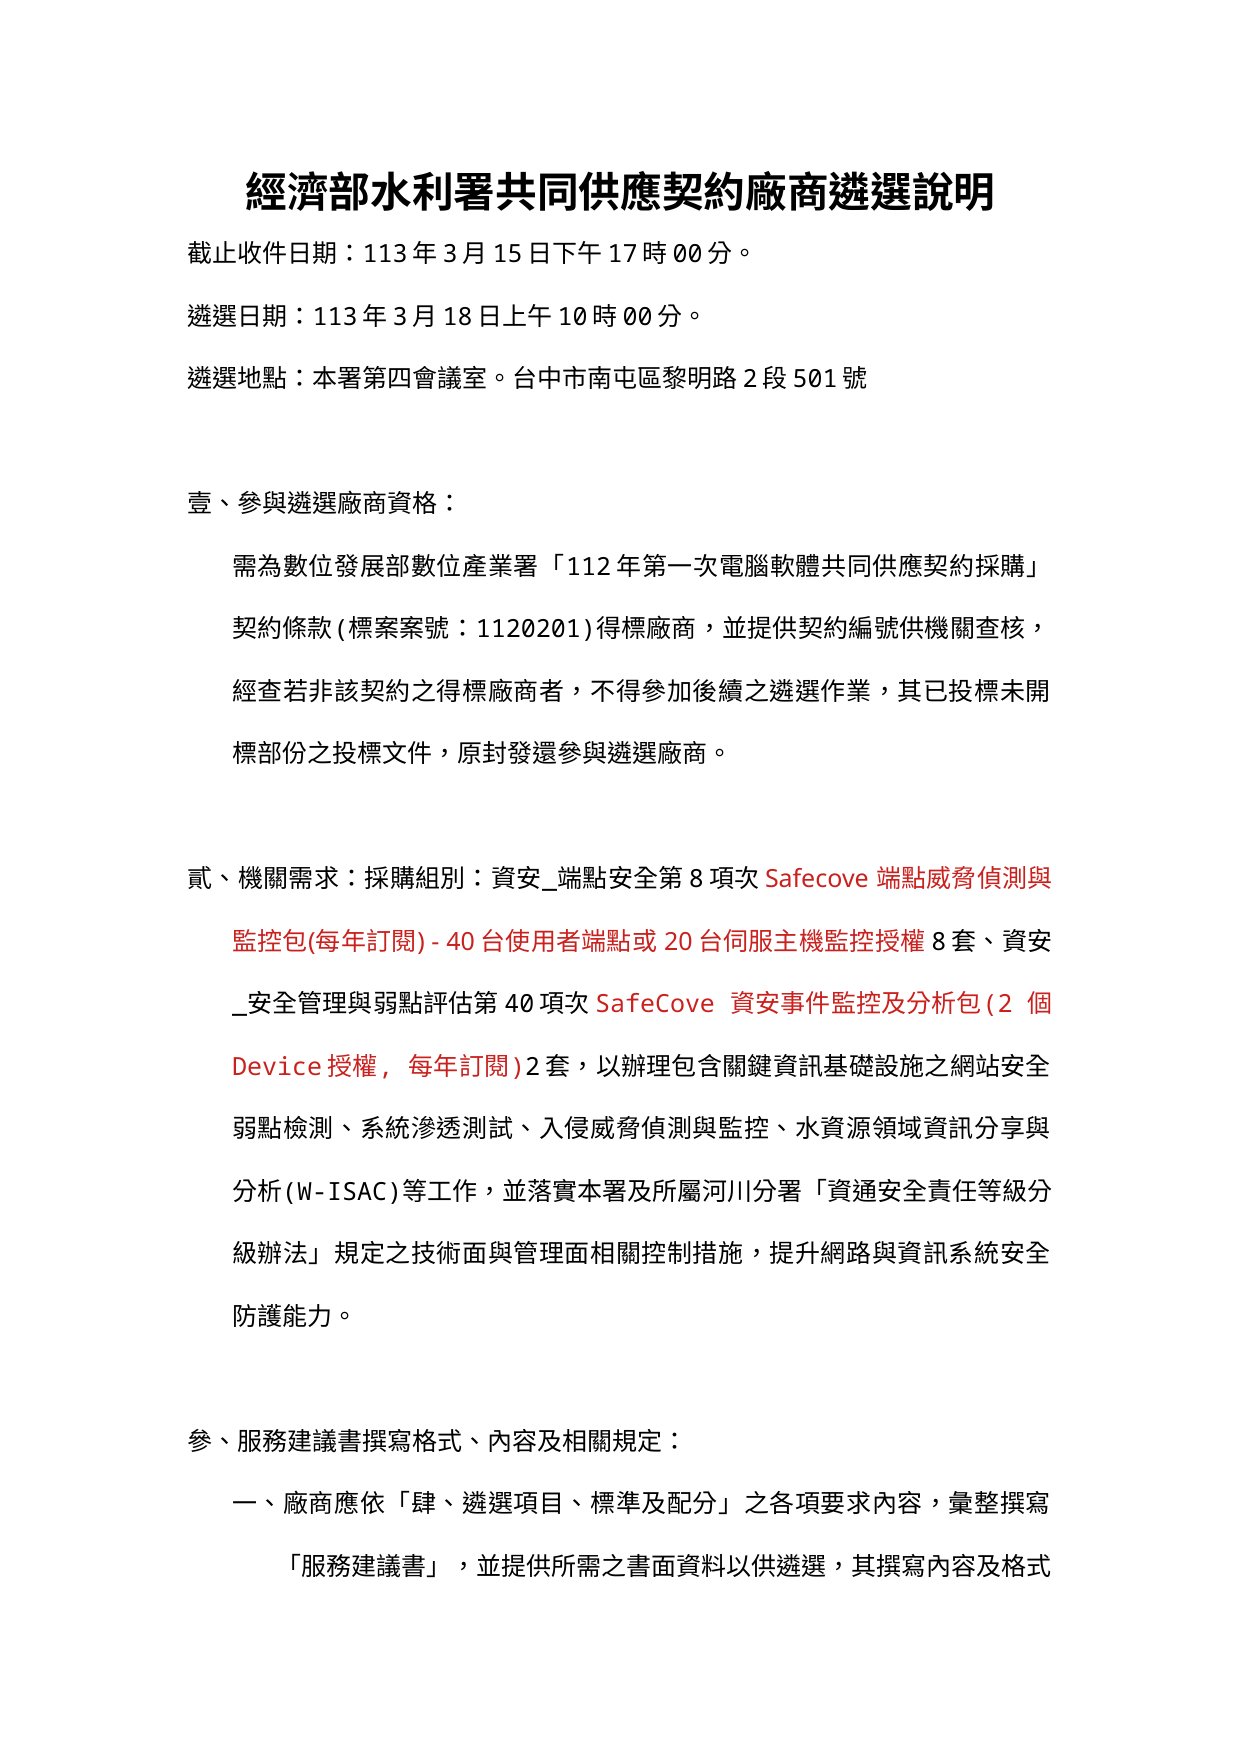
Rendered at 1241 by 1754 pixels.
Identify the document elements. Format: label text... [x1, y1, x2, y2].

text 經濟部水利署共同供應契約廠商遴選說明 [187, 158, 1053, 221]
text 遴選日期：113年3月18日上午10時00分。 [187, 283, 1053, 346]
text 參、服務建議書撰寫格式、內容及相關規定： [187, 1408, 1053, 1471]
text 截止收件日期：113年3月15日下午17時00分。 [187, 221, 1053, 283]
text 壹、參與遴選廠商資格： [187, 471, 1053, 533]
text 需為數位發展部數位產業署「112年第一次電腦軟體共同供應契約採購」契約條款(標案案號：1120201)得標廠商，並提供契約編號供機關查核，經查若非該契約之得標廠商者，不得參加後續之遴選作業，其已投標未開標部份之投標文件，原封發還參與遴選廠商。 [232, 533, 1053, 783]
text 貳、機關需求：採購組別：資安_端點安全第8項次Safecove 端點威脅偵測與監控包(每年訂閱) - 40台使用者端點或 20台伺服主機監控授權8套、資安_安全管理與弱點評估第40項次SafeCove 資安事件監控及分析包(2 個Device授權, 每年訂閱)2套，以辦理包含關鍵資訊基礎設施之網站安全弱點檢測、系統滲透測試、入侵威脅偵測與監控、水資源領域資訊分享與分析(W-ISAC)等工作，並落實本署及所屬河川分署「資通安全責任等級分級辦法」規定之技術面與管理面相關控制措施，提升網路與資訊系統安全防護能力。 [187, 846, 1053, 1346]
text 一、廠商應依「肆、遴選項目、標準及配分」之各項要求內容，彙整撰寫「服務建議書」，並提供所需之書面資料以供遴選，其撰寫內容及格式 [232, 1471, 1053, 1596]
text 遴選地點：本署第四會議室。台中市南屯區黎明路2段501號 [187, 346, 1053, 408]
